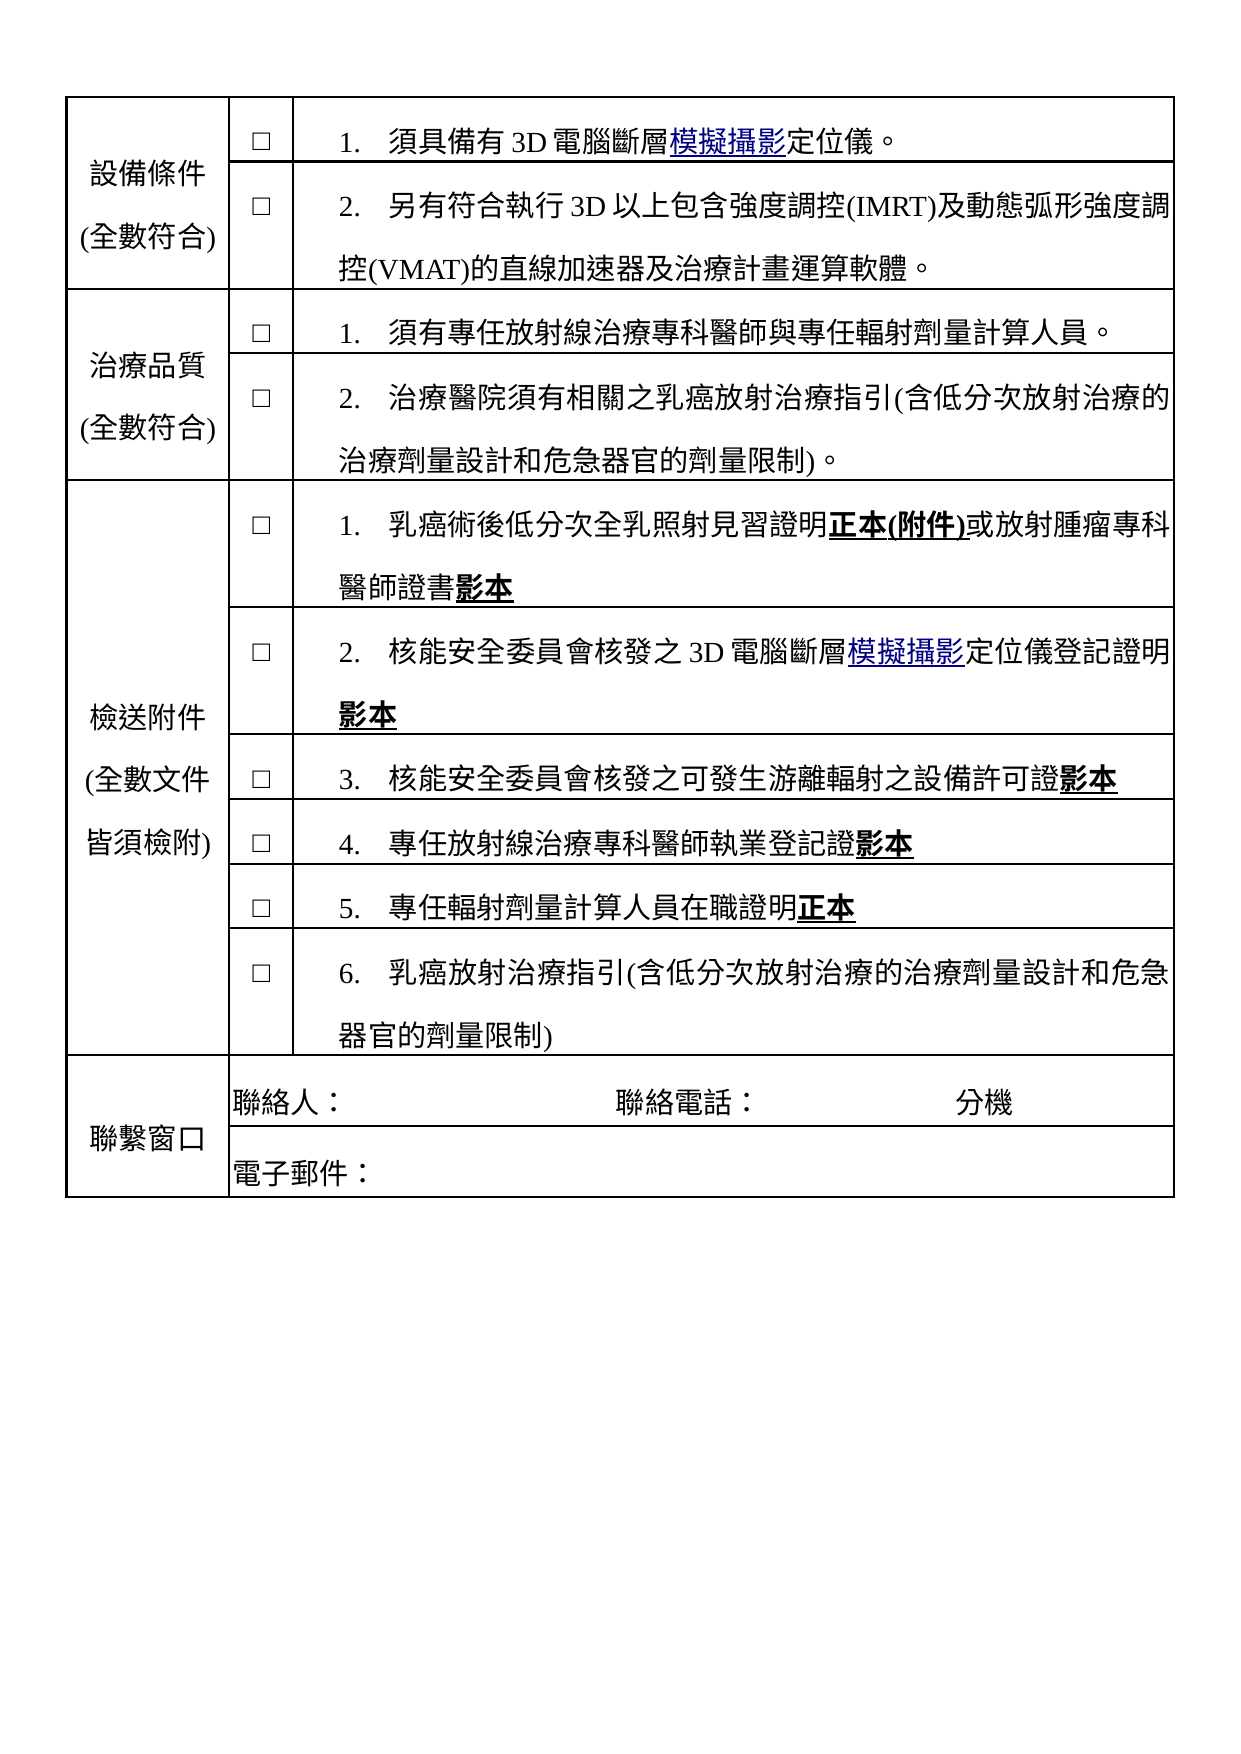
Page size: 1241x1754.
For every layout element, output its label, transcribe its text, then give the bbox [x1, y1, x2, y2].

table_cell 專任輻射劑量計算人員在職證明正本 [294, 865, 1173, 927]
table_cell □ [230, 163, 292, 287]
table_cell □ [230, 800, 292, 862]
table_cell 須有專任放射線治療專科醫師與專任輻射劑量計算人員。 [294, 290, 1173, 352]
table_cell 治療醫院須有相關之乳癌放射治療指引(含低分次放射治療的治療劑量設計和危急器官的劑量限制)。 [294, 354, 1173, 479]
table_cell □ [230, 608, 292, 733]
table_cell 另有符合執行3D以上包含強度調控(IMRT)及動態弧形強度調控(VMAT)的直線加速器及治療計畫運算軟體。 [294, 163, 1173, 287]
table_cell □ [230, 929, 292, 1054]
table_cell □ [230, 290, 292, 352]
table_cell 乳癌術後低分次全乳照射見習證明正本(附件)或放射腫瘤專科醫師證書影本 [294, 481, 1173, 606]
table_cell 乳癌放射治療指引(含低分次放射治療的治療劑量設計和危急器官的劑量限制) [294, 929, 1173, 1054]
table_cell 電子郵件： [230, 1127, 1173, 1196]
table_cell 須具備有3D電腦斷層模擬攝影定位儀。 [294, 98, 1173, 160]
table_cell □ [230, 481, 292, 606]
table_cell 聯絡人： [230, 1056, 613, 1125]
table_cell 設備條件 (全數符合) [68, 98, 228, 287]
table_cell □ [230, 735, 292, 798]
table_cell □ [230, 98, 292, 160]
table_cell 核能安全委員會核發之3D電腦斷層模擬攝影定位儀登記證明影本 [294, 608, 1173, 733]
table_cell 檢送附件 (全數文件 皆須檢附) [68, 481, 228, 1054]
table_cell 治療品質 (全數符合) [68, 290, 228, 479]
table_cell 分機 [952, 1056, 1173, 1125]
table_cell 聯絡電話： [613, 1056, 952, 1125]
table_cell 專任放射線治療專科醫師執業登記證影本 [294, 800, 1173, 862]
table_cell □ [230, 354, 292, 479]
table_cell □ [230, 865, 292, 927]
table_cell 核能安全委員會核發之可發生游離輻射之設備許可證影本 [294, 735, 1173, 798]
table_cell 聯繫窗口 [68, 1056, 228, 1196]
